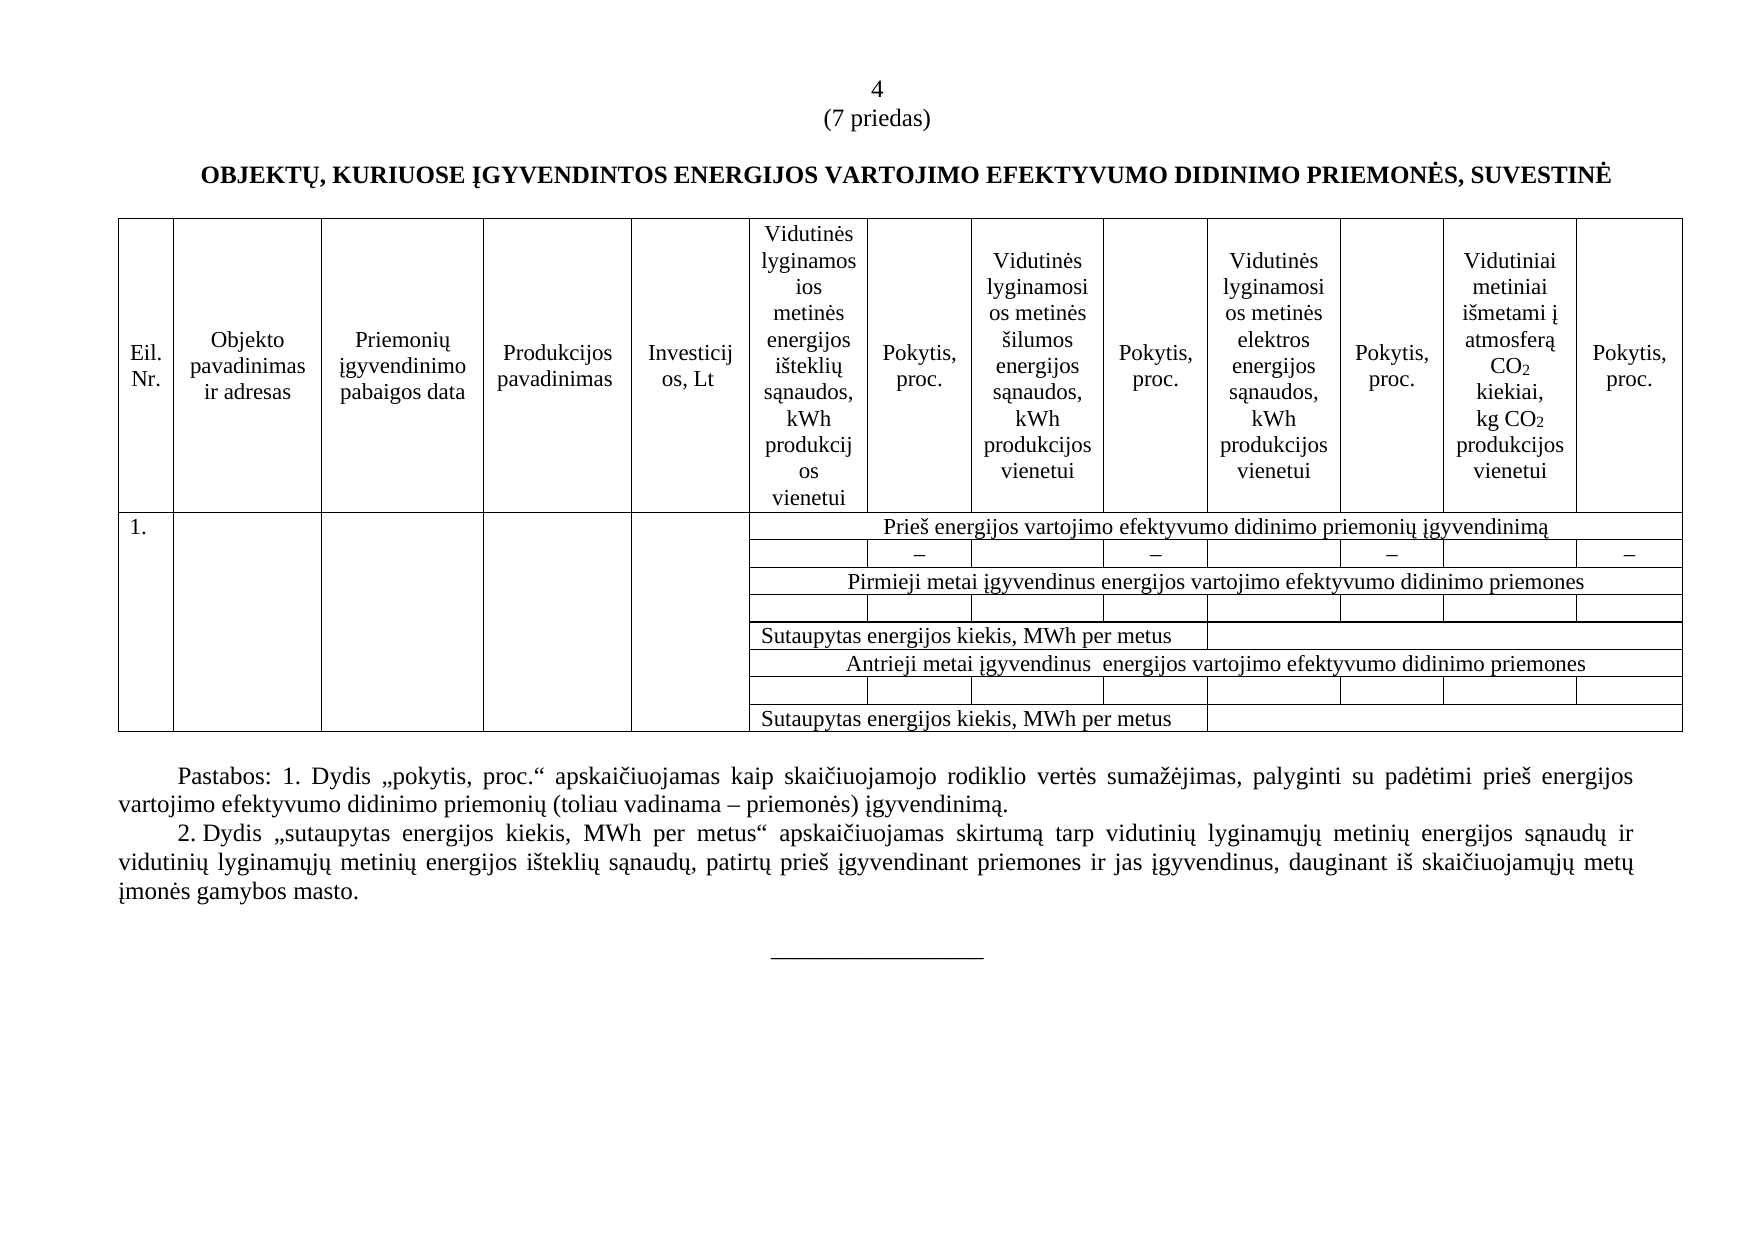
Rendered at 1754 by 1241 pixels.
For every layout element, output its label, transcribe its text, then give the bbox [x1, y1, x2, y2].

table_cell Antrieji metai įgyvendinus energijos vartojimo efektyvumo didinimo priemones [750, 650, 1682, 676]
table_cell [868, 677, 971, 704]
table_header Pokytis, proc. [868, 219, 971, 512]
table_cell [972, 540, 1103, 567]
table_cell [632, 513, 749, 731]
table_cell Prieš energijos vartojimo efektyvumo didinimo priemonių įgyvendinimą [750, 513, 1682, 539]
table_cell [1208, 705, 1682, 731]
table_header Vidutinės lyginamosios metinės energijos išteklių sąnaudos, kWh produkcijos vienetui [750, 219, 867, 512]
table_cell [1341, 677, 1443, 704]
text Pastabos: 1. Dydis „pokytis, proc.“ apskaičiuojamas kaip skaičiuojamojo rodiklio vertės sumažėjimas, palyginti su padėtimi prieš energijos vartojimo efektyvumo didinimo priemonių (toliau vadinama – priemonės) įgyvendinimą. [118, 761, 1636, 818]
table_header Vidutinės lyginamosios metinės šilumos energijos sąnaudos, kWh produkcijos vienetui [972, 219, 1103, 512]
table_cell [484, 513, 631, 731]
table_cell – [1104, 540, 1207, 567]
table_cell [1104, 677, 1207, 704]
table_cell [1208, 540, 1340, 567]
table_header Investicijos, Lt [632, 219, 749, 512]
table_cell Sutaupytas energijos kiekis, MWh per metus [750, 705, 1207, 731]
table_header Eil. Nr. [119, 219, 173, 512]
text _________________ [118, 933, 1636, 962]
table_cell [1208, 623, 1682, 649]
table_header Vidutinės lyginamosios metinės elektros energijos sąnaudos, kWh produkcijos vienetui [1208, 219, 1340, 512]
table_cell [972, 595, 1103, 621]
table_cell 1. [119, 513, 173, 731]
table_header Pokytis, proc. [1104, 219, 1207, 512]
table_cell [174, 513, 321, 731]
table_cell [1444, 677, 1576, 704]
table_cell [972, 677, 1103, 704]
table_cell [1577, 595, 1682, 621]
table_header Objekto pavadinimas ir adresas [174, 219, 321, 512]
text 2. Dydis „sutaupytas energijos kiekis, MWh per metus“ apskaičiuojamas skirtumą tarp vidutinių lyginamųjų metinių energijos sąnaudų ir vidutinių lyginamųjų metinių energijos išteklių sąnaudų, patirtų prieš įgyvendinant priemones ir jas įgyvendinus, dauginant iš skaičiuojamųjų metų įmonės gamybos masto. [118, 818, 1636, 904]
table_cell [1104, 595, 1207, 621]
table_cell [868, 595, 971, 621]
table_header Pokytis, proc. [1577, 219, 1682, 512]
table_header Priemonių įgyvendinimo pabaigos data [322, 219, 483, 512]
table_cell [1208, 595, 1340, 621]
table_header Produkcijos pavadinimas [484, 219, 631, 512]
table_cell [1208, 677, 1340, 704]
table_header Vidutiniai metiniai išmetami į atmosferą CO2 kiekiai, kg CO2 produkcijos vienetui [1444, 219, 1576, 512]
table_cell Pirmieji metai įgyvendinus energijos vartojimo efektyvumo didinimo priemones [750, 568, 1682, 594]
text OBJEKTŲ, KURIUOSE ĮGYVENDINTOS ENERGIJOS VARTOJIMO EFEKTYVUMO DIDINIMO PRIEMONĖS, SUVESTINĖ [118, 160, 1636, 189]
table_cell – [868, 540, 971, 567]
table_cell [750, 595, 867, 621]
table_cell [750, 540, 867, 567]
table_cell [1341, 595, 1443, 621]
table_cell [322, 513, 483, 731]
table_cell Sutaupytas energijos kiekis, MWh per metus [750, 623, 1207, 649]
table_header Pokytis, proc. [1341, 219, 1443, 512]
table_cell [1444, 595, 1576, 621]
table_cell [750, 677, 867, 704]
table_cell [1444, 540, 1576, 567]
table_cell [1577, 677, 1682, 704]
table_cell – [1341, 540, 1443, 567]
table_cell – [1577, 540, 1682, 567]
